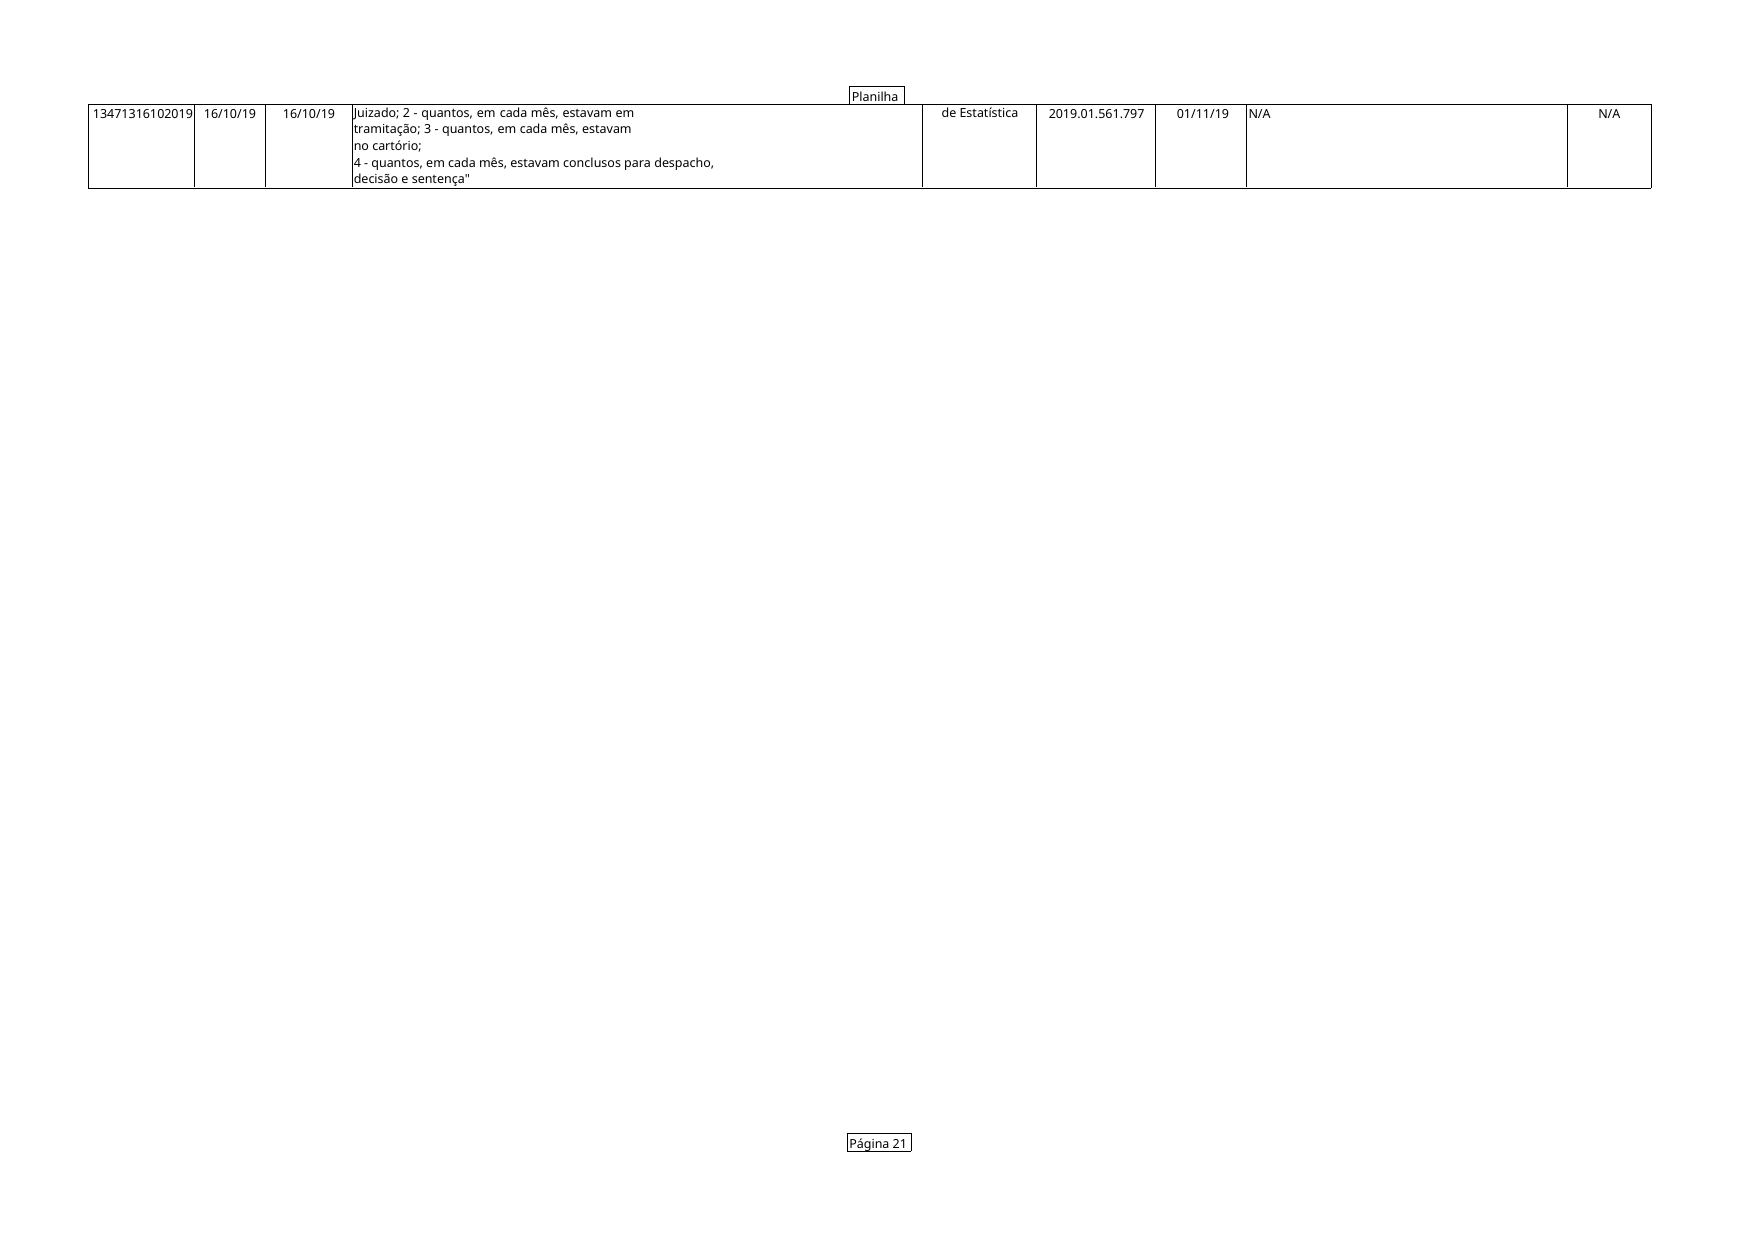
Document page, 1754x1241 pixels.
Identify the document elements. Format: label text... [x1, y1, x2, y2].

table_cell 01/11/19 [1156, 105, 1246, 187]
table_cell 16/10/19 [195, 105, 265, 187]
table_cell 2019.01.561.797 [1037, 105, 1155, 187]
table_cell N/A [1247, 105, 1567, 187]
table_cell de Estatística [923, 105, 1036, 187]
table_cell Juizado; 2 - quantos, em cada mês, estavam em tramitação; 3 - quantos, em cada mês, estavam no cartório; 4 - quantos, em cada mês, estavam conclusos para despacho, decisão e sentença" [353, 105, 922, 187]
table_cell 13471316102019 [89, 105, 194, 187]
table_cell N/A [1568, 105, 1651, 187]
table_cell 16/10/19 [266, 105, 352, 187]
